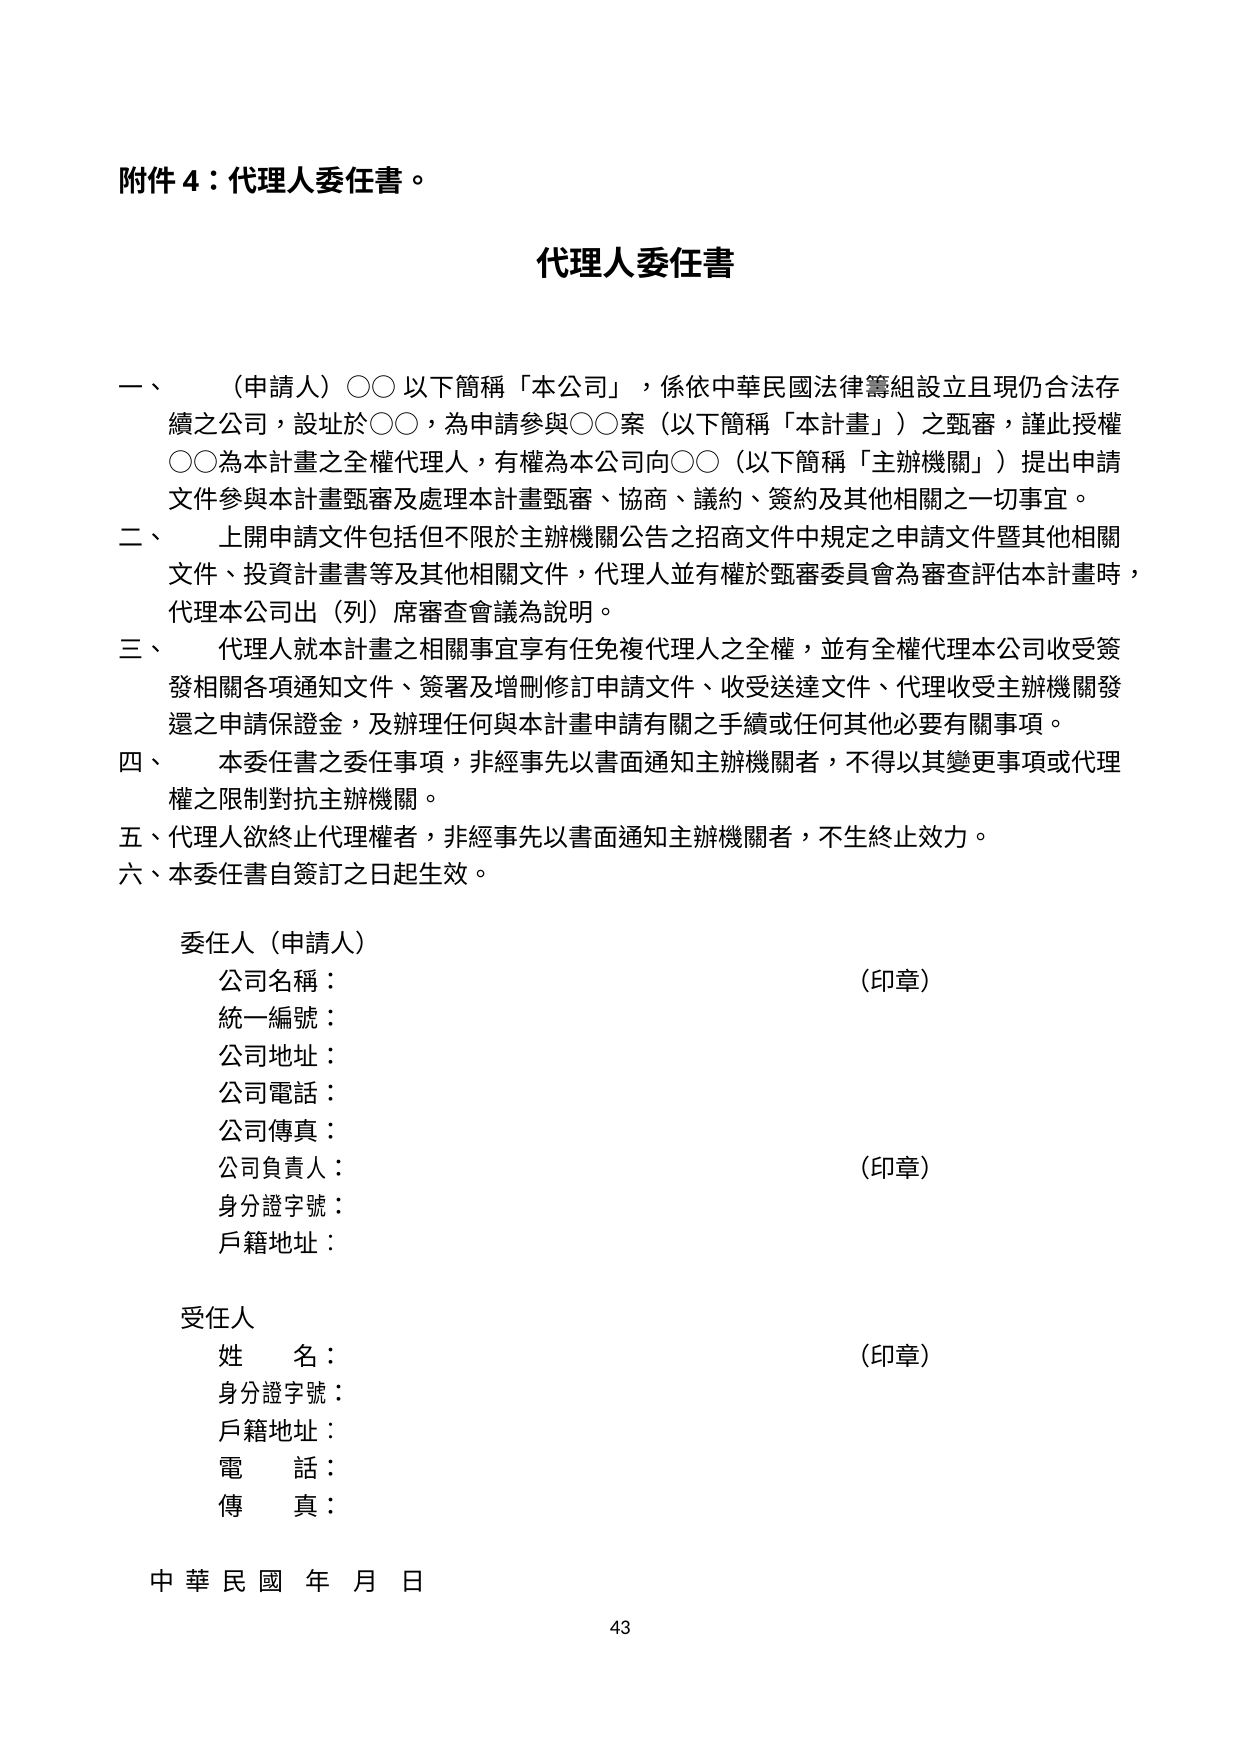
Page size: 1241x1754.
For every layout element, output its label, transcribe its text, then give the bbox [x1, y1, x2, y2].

text 委任人（申請人） [181, 923, 1122, 960]
text 五、代理人欲終止代理權者，非經事先以書面通知主辦機關者，不生終止效力。 [118, 810, 1122, 848]
text 身分證字號： [218, 1185, 1122, 1223]
text 公司負責人： （印章） [218, 1148, 1122, 1185]
text 公司地址： [218, 1035, 1122, 1073]
text 公司傳真： [218, 1110, 1122, 1148]
text 公司名稱： （印章） [218, 960, 1122, 998]
list （申請人）○○ 以下簡稱「本公司」，係依中華民國法律籌組設立且現仍合法存續之公司，設址於○○，為申請參與○○案（以下簡稱「本計畫」）之甄審，謹此授權○○為本計畫之全權代理人，有權為本公司向○○（以下簡稱「主辦機關」）提出申請文件參與本計畫甄審及處理本計畫甄審、協商、議約、簽約及其他相關之一切事宜。 [118, 360, 1122, 510]
subtitle 附件4：代理人委任書。 [118, 135, 1122, 210]
text 戶籍地址︰ [218, 1223, 1122, 1260]
text 六、本委任書自簽訂之日起生效。 [118, 848, 1122, 885]
text 傳 真： [218, 1485, 1122, 1523]
text 戶籍地址︰ [218, 1410, 1122, 1448]
text 統一編號： [218, 998, 1122, 1035]
text 身分證字號： [218, 1373, 1122, 1410]
list 代理人就本計畫之相關事宜享有任免複代理人之全權，並有全權代理本公司收受簽發相關各項通知文件、簽署及增刪修訂申請文件、收受送達文件、代理收受主辦機關發還之申請保證金，及辦理任何與本計畫申請有關之手續或任何其他必要有關事項。 [118, 623, 1122, 735]
list 本委任書之委任事項，非經事先以書面通知主辦機關者，不得以其變更事項或代理權之限制對抗主辦機關。 [118, 735, 1122, 810]
text 受任人 [181, 1298, 1122, 1335]
text 中 華 民 國 年 月 日 [149, 1560, 1122, 1598]
text 代理人委任書 [149, 210, 1122, 285]
list 上開申請文件包括但不限於主辦機關公告之招商文件中規定之申請文件暨其他相關文件、投資計畫書等及其他相關文件，代理人並有權於甄審委員會為審查評估本計畫時，代理本公司出（列）席審查會議為說明。 [118, 510, 1122, 623]
text 電 話： [218, 1448, 1122, 1485]
text 姓 名： （印章） [218, 1335, 1122, 1373]
text 公司電話： [218, 1073, 1122, 1110]
